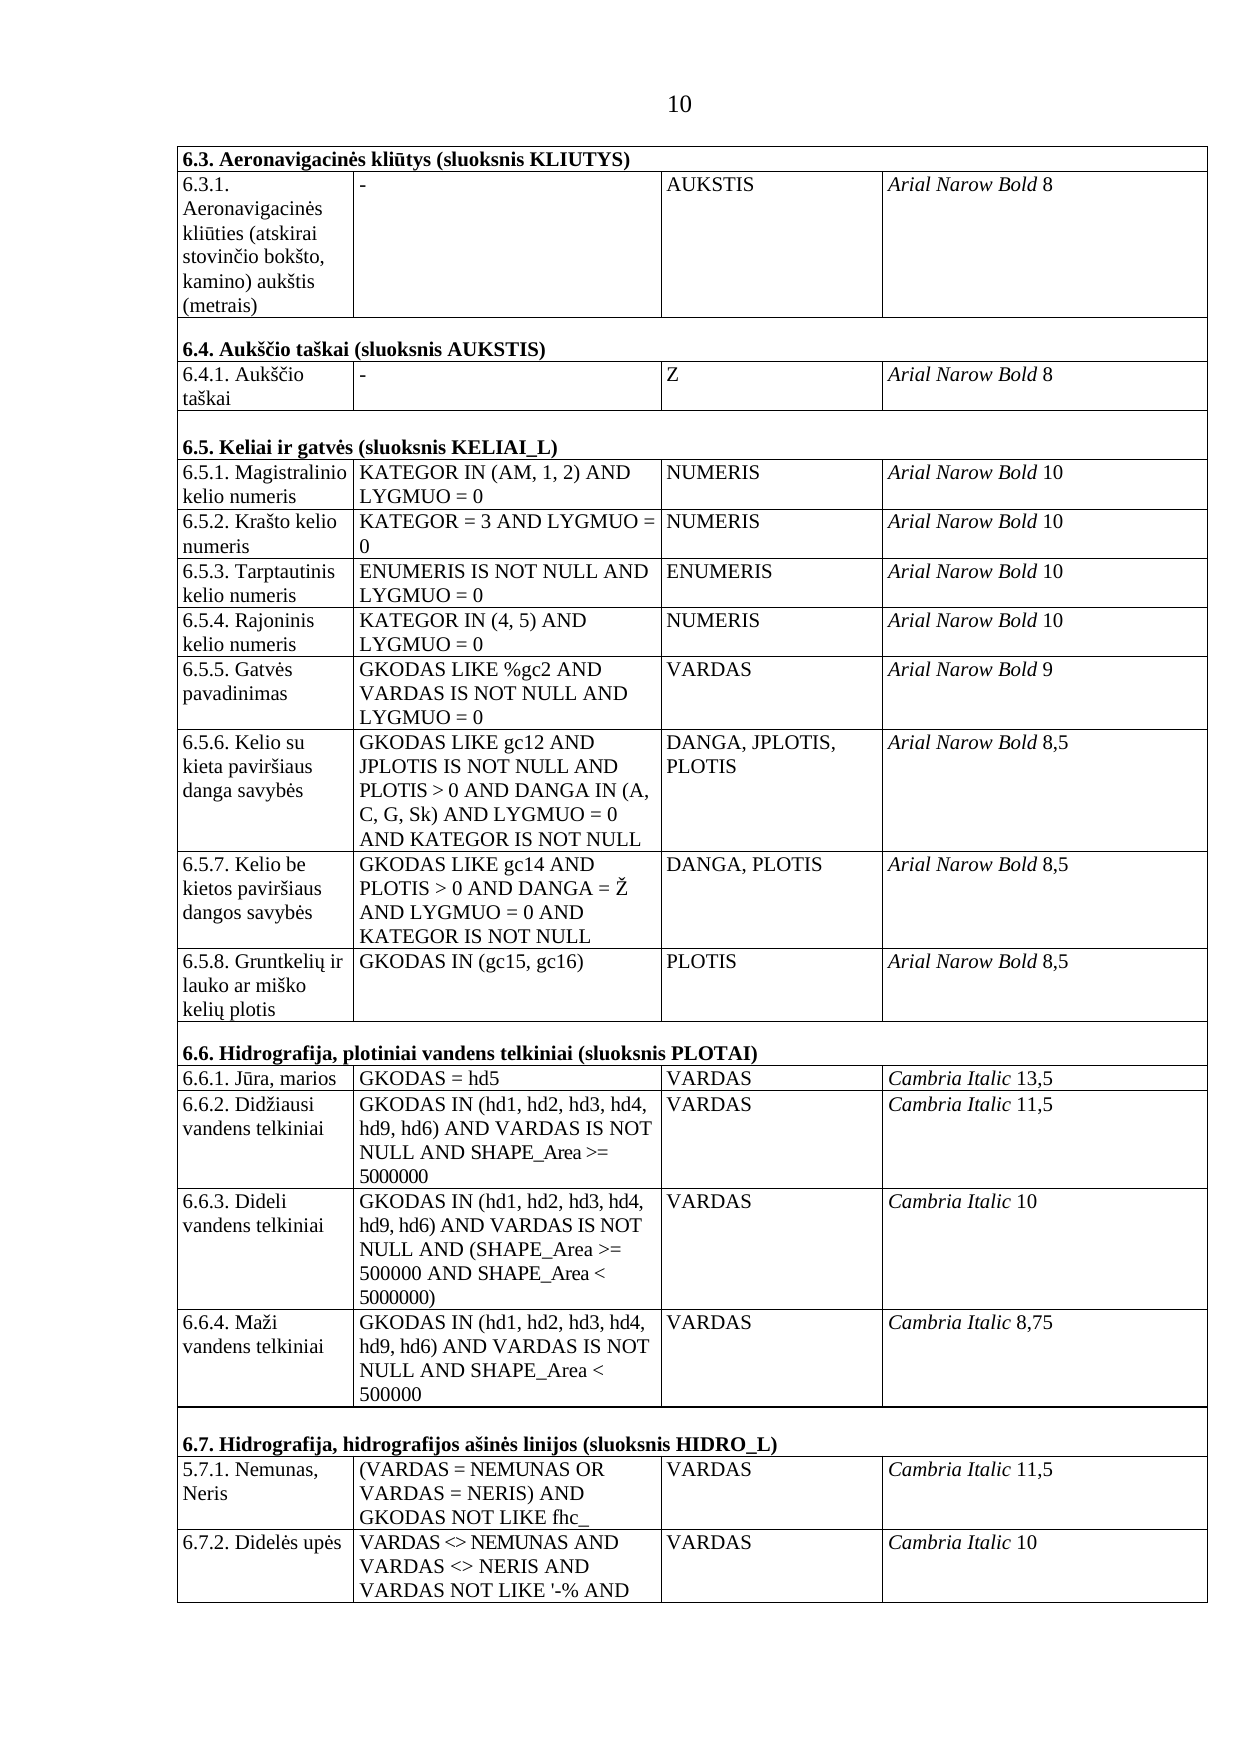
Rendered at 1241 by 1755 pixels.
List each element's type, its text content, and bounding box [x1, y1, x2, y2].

table_cell VARDAS [662, 1066, 882, 1090]
table_cell (VARDAS = NEMUNAS OR VARDAS = NERIS) AND GKODAS NOT LIKE fhc_ [354, 1457, 661, 1529]
table_cell 6.6. Hidrografija, plotiniai vandens telkiniai (sluoksnis PLOTAI) [178, 1022, 1207, 1065]
table_cell DANGA, JPLOTIS, PLOTIS [662, 730, 882, 851]
table_cell 6.6.4. Maži vandens telkiniai [178, 1310, 353, 1406]
table_cell VARDAS [662, 1189, 882, 1309]
table_cell NUMERIS [662, 608, 882, 656]
table_cell 6.5.8. Gruntkelių ir lauko ar miško kelių plotis [178, 949, 353, 1021]
table_cell VARDAS [662, 1457, 882, 1529]
table_cell Cambria Italic 11,5 [883, 1091, 1207, 1188]
table_cell 6.4. Aukščio taškai (sluoksnis AUKSTIS) [178, 318, 1207, 361]
table_cell 6.4.1. Aukščio taškai [178, 362, 353, 410]
table_cell Arial Narow Bold 8,5 [883, 949, 1207, 1021]
table_cell 6.5.6. Kelio su kieta paviršiaus danga savybės [178, 730, 353, 851]
table_cell 6.5.5. Gatvės pavadinimas [178, 657, 353, 729]
table_cell AUKSTIS [662, 172, 882, 317]
table_cell Arial Narow Bold 8 [883, 362, 1207, 410]
table_cell VARDAS [662, 1091, 882, 1188]
table_cell GKODAS = hd5 [354, 1066, 661, 1090]
table_cell NUMERIS [662, 460, 882, 508]
table_cell 6.5.4. Rajoninis kelio numeris [178, 608, 353, 656]
table_cell GKODAS IN (hd1, hd2, hd3, hd4, hd9, hd6) AND VARDAS IS NOT NULL AND SHAPE_Area < 500000 [354, 1310, 661, 1406]
table_cell Cambria Italic 10 [883, 1189, 1207, 1309]
table_cell 6.5.3. Tarptautinis kelio numeris [178, 559, 353, 607]
table_cell 6.3.1. Aeronavigacinės kliūties (atskirai stovinčio bokšto, kamino) aukštis (metrais) [178, 172, 353, 317]
table_cell Cambria Italic 10 [883, 1530, 1207, 1602]
table_cell KATEGOR = 3 AND LYGMUO = 0 [354, 510, 661, 558]
table_cell KATEGOR IN (AM, 1, 2) AND LYGMUO = 0 [354, 460, 661, 508]
table_cell 6.6.2. Didžiausi vandens telkiniai [178, 1091, 353, 1188]
table_cell Cambria Italic 11,5 [883, 1457, 1207, 1529]
table_cell GKODAS LIKE gc14 AND PLOTIS > 0 AND DANGA = Ž AND LYGMUO = 0 AND KATEGOR IS NOT NULL [354, 852, 661, 948]
table_cell 6.6.1. Jūra, marios [178, 1066, 353, 1090]
table_cell DANGA, PLOTIS [662, 852, 882, 948]
table_cell 6.3. Aeronavigacinės kliūtys (sluoksnis KLIUTYS) [178, 147, 1207, 171]
table_cell GKODAS IN (hd1, hd2, hd3, hd4, hd9, hd6) AND VARDAS IS NOT NULL AND SHAPE_Area >= 5000000 [354, 1091, 661, 1188]
table_cell GKODAS LIKE gc12 AND JPLOTIS IS NOT NULL AND PLOTIS > 0 AND DANGA IN (A, C, G, Sk) AND LYGMUO = 0 AND KATEGOR IS NOT NULL [354, 730, 661, 851]
table_cell NUMERIS [662, 510, 882, 558]
table_cell VARDAS [662, 1310, 882, 1406]
table_cell Arial Narow Bold 9 [883, 657, 1207, 729]
table_cell GKODAS LIKE %gc2 AND VARDAS IS NOT NULL AND LYGMUO = 0 [354, 657, 661, 729]
table_cell Arial Narow Bold 10 [883, 460, 1207, 508]
table_cell 6.5.2. Krašto kelio numeris [178, 510, 353, 558]
table_cell GKODAS IN (gc15, gc16) [354, 949, 661, 1021]
table_cell ENUMERIS IS NOT NULL AND LYGMUO = 0 [354, 559, 661, 607]
table_cell - [354, 362, 661, 410]
table_cell Arial Narow Bold 8,5 [883, 730, 1207, 851]
table_cell 6.7. Hidrografija, hidrografijos ašinės linijos (sluoksnis HIDRO_L) [178, 1408, 1207, 1456]
table_cell GKODAS IN (hd1, hd2, hd3, hd4, hd9, hd6) AND VARDAS IS NOT NULL AND (SHAPE_Area >= 500000 AND SHAPE_Area < 5000000) [354, 1189, 661, 1309]
table_cell 6.7.2. Didelės upės [178, 1530, 353, 1602]
table_cell Cambria Italic 13,5 [883, 1066, 1207, 1090]
table_cell ENUMERIS [662, 559, 882, 607]
table_cell Cambria Italic 8,75 [883, 1310, 1207, 1406]
table_cell VARDAS <> NEMUNAS AND VARDAS <> NERIS AND VARDAS NOT LIKE '-% AND [354, 1530, 661, 1602]
table_cell VARDAS [662, 1530, 882, 1602]
table_cell Arial Narow Bold 10 [883, 608, 1207, 656]
table_cell 6.5.1. Magistralinio kelio numeris [178, 460, 353, 508]
table_cell 5.7.1. Nemunas, Neris [178, 1457, 353, 1529]
table_cell KATEGOR IN (4, 5) AND LYGMUO = 0 [354, 608, 661, 656]
table_cell PLOTIS [662, 949, 882, 1021]
table_cell Arial Narow Bold 10 [883, 559, 1207, 607]
table_cell 6.5. Keliai ir gatvės (sluoksnis KELIAI_L) [178, 411, 1207, 459]
table_cell - [354, 172, 661, 317]
table_cell Arial Narow Bold 8 [883, 172, 1207, 317]
table_cell VARDAS [662, 657, 882, 729]
table_cell 6.5.7. Kelio be kietos paviršiaus dangos savybės [178, 852, 353, 948]
table_cell 6.6.3. Dideli vandens telkiniai [178, 1189, 353, 1309]
table_cell Arial Narow Bold 8,5 [883, 852, 1207, 948]
table_cell Arial Narow Bold 10 [883, 510, 1207, 558]
table_cell Z [662, 362, 882, 410]
